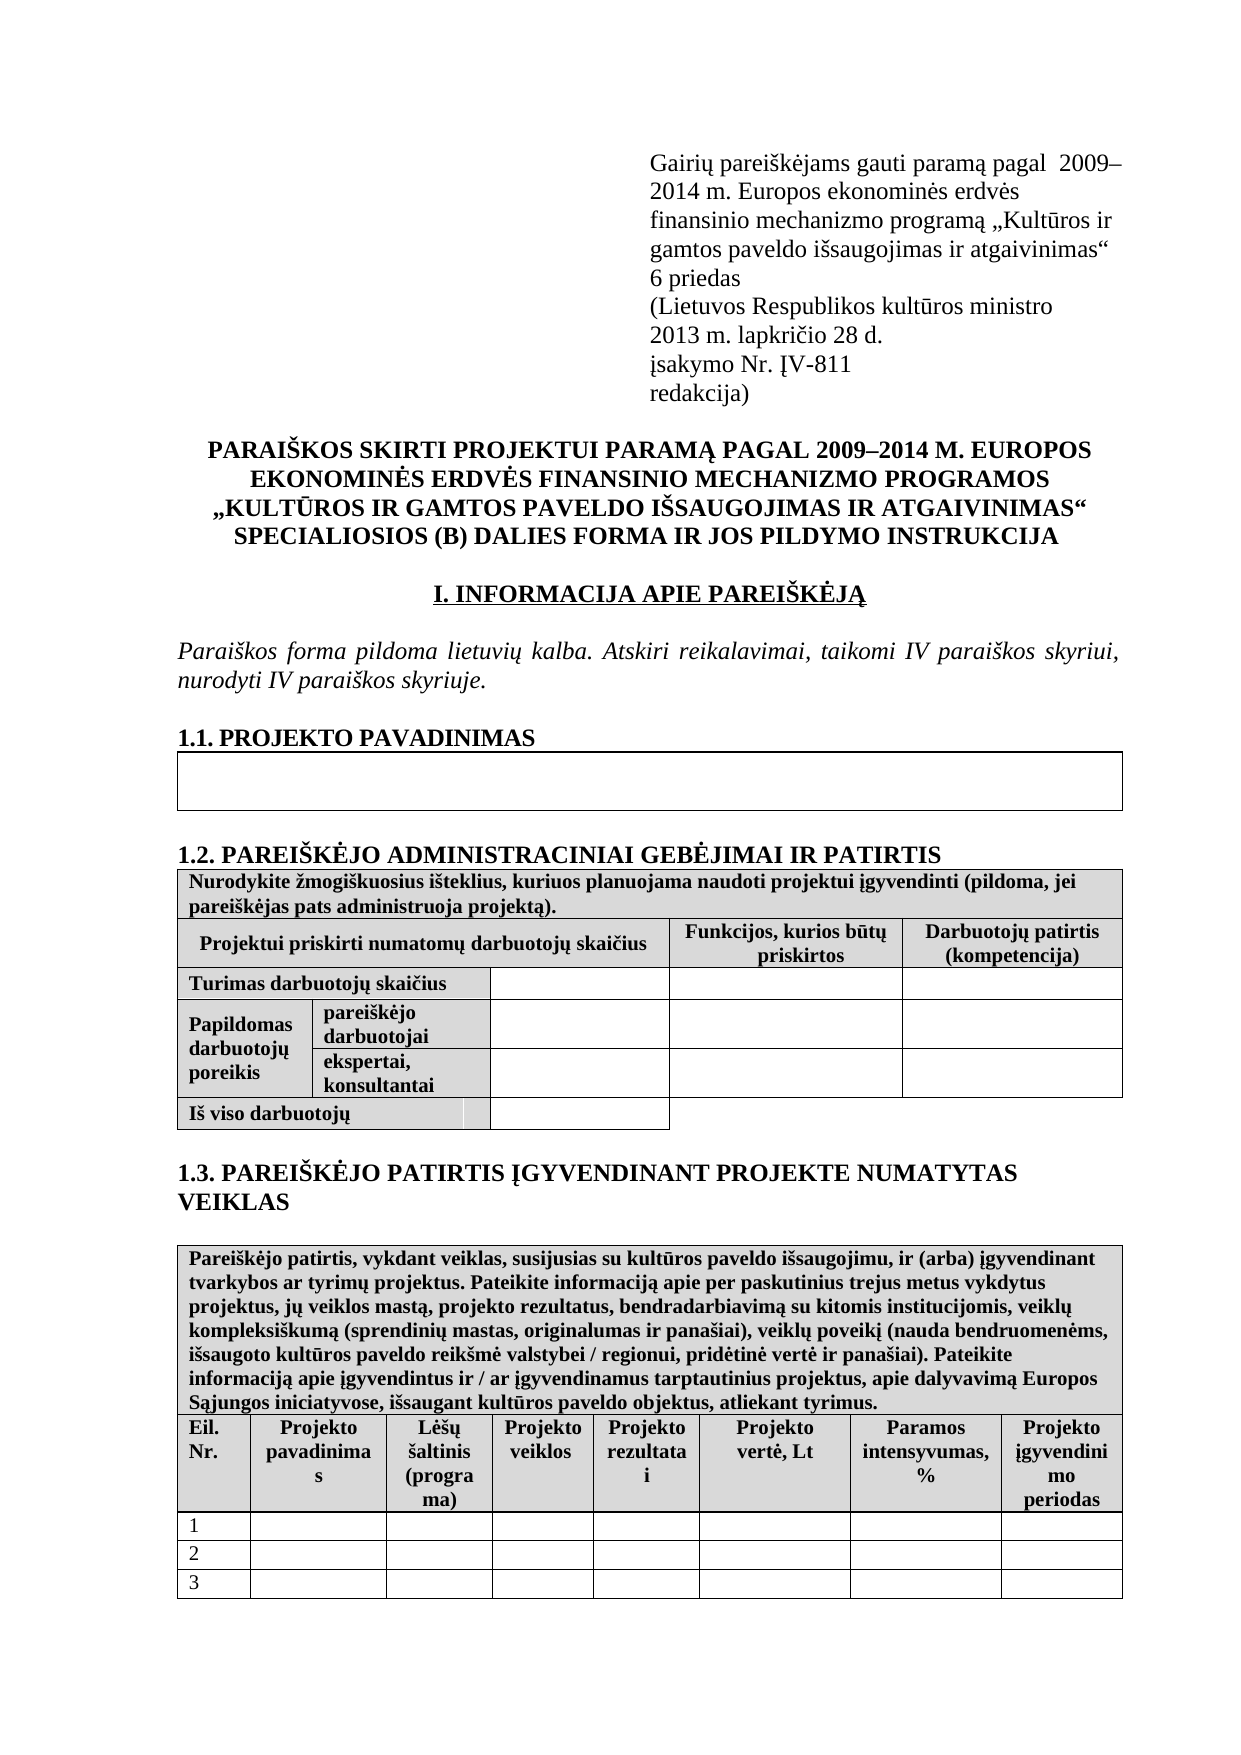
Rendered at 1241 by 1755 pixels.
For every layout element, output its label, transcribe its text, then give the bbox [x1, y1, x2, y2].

table_cell [387, 1541, 492, 1569]
table_header [178, 753, 1122, 810]
text I. INFORMACIJA APIE PAREIŠKĖJĄ [177, 579, 1122, 608]
table_cell [491, 968, 669, 998]
text 2013 m. lapkričio 28 d. [649, 320, 1122, 349]
text Paraiškos forma pildoma lietuvių kalba. Atskiri reikalavimai, taikomi IV paraiškos skyriui, nurodyti IV paraiškos skyriuje. [177, 636, 1122, 694]
table_cell 2 [178, 1541, 250, 1569]
table_cell Projekto pavadinimas [251, 1415, 386, 1511]
table_cell [493, 1541, 593, 1569]
table_cell 1 [178, 1513, 250, 1539]
table_cell [491, 1049, 669, 1097]
text 1.3. PAREIŠKĖJO PATIRTIS ĮGYVENDINANT PROJEKTE NUMATYTAS VEIKLAS [177, 1158, 1122, 1216]
table_cell [491, 1098, 669, 1129]
text redakcija) [649, 378, 1122, 406]
text PARAIŠKOS SKIRTI PROJEKTUI PARAMĄ PAGAL 2009–2014 M. EUROPOS EKONOMINĖS ERDVĖS FINANSINIO MECHANIZMO PROGRAMOS „KULTŪROS IR GAMTOS PAVELDO IŠSAUGOJIMAS IR ATGAIVINIMAS“ SPECIALIOSIOS (B) DALIES FORMA IR JOS PILDYMO INSTRUKCIJA [177, 435, 1122, 550]
table_cell [251, 1541, 386, 1569]
table_cell [851, 1541, 1001, 1569]
table_cell [851, 1570, 1001, 1598]
table_cell Projekto įgyvendinimo periodas [1002, 1415, 1122, 1511]
table_cell [594, 1513, 699, 1539]
table_cell [387, 1570, 492, 1598]
table_cell Turimas darbuotojų skaičius [178, 968, 490, 998]
text 6 priedas [649, 263, 1122, 291]
table_cell [251, 1570, 386, 1598]
table_cell Projekto veiklos [493, 1415, 593, 1511]
table_cell [903, 1000, 1122, 1048]
table_cell [903, 968, 1122, 998]
table_cell Eil. Nr. [178, 1415, 250, 1511]
table_cell [700, 1570, 850, 1598]
table_cell Projekto vertė, Lt [700, 1415, 850, 1511]
text (Lietuvos Respublikos kultūros ministro [649, 291, 1122, 320]
table_cell Projekto rezultatai [594, 1415, 699, 1511]
table_cell [594, 1541, 699, 1569]
table_cell [851, 1513, 1001, 1539]
table_cell pareiškėjo darbuotojai [313, 1000, 490, 1048]
table_cell [594, 1570, 699, 1598]
table_cell [491, 1000, 669, 1048]
table_cell 3 [178, 1570, 250, 1598]
table_cell [493, 1513, 593, 1539]
table_cell Projektui priskirti numatomų darbuotojų skaičius [178, 919, 669, 967]
text 1.2. PAREIŠKĖJO ADMINISTRACINIAI GEBĖJIMAI IR PATIRTIS [177, 840, 1122, 868]
table_cell Darbuotojų patirtis (kompetencija) [903, 919, 1122, 967]
table_header Pareiškėjo patirtis, vykdant veiklas, susijusias su kultūros paveldo išsaugojimu, ir (arba) įgyvendinant tvarkybos ar tyrimų projektus. Pateikite informaciją apie per paskutinius trejus metus vykdytus projektus, jų veiklos mastą, projekto rezultatus, bendradarbiavimą su kitomis institucijomis, veiklų kompleksiškumą (sprendinių mastas, originalumas ir panašiai), veiklų poveikį (nauda bendruomenėms, išsaugoto kultūros paveldo reikšmė valstybei / regionui, pridėtinė vertė ir panašiai). Pateikite informaciją apie įgyvendintus ir / ar įgyvendinamus tarptautinius projektus, apie dalyvavimą Europos Sąjungos iniciatyvose, išsaugant kultūros paveldo objektus, atliekant tyrimus. [178, 1246, 1122, 1414]
table_cell [387, 1513, 492, 1539]
text Gairių pareiškėjams gauti paramą pagal 2009–2014 m. Europos ekonominės erdvės finansinio mechanizmo programą „Kultūros ir gamtos paveldo išsaugojimas ir atgaivinimas“ [649, 148, 1122, 263]
table_header Nurodykite žmogiškuosius išteklius, kuriuos planuojama naudoti projektui įgyvendinti (pildoma, jei pareiškėjas pats administruoja projektą). [178, 870, 1122, 918]
table_cell [1002, 1541, 1122, 1569]
text įsakymo Nr. ĮV-811 [649, 349, 1122, 378]
table_cell [670, 968, 902, 998]
table_cell [903, 1049, 1122, 1097]
table_cell [493, 1570, 593, 1598]
table_cell Lėšų šaltinis (programa) [387, 1415, 492, 1511]
table_cell [903, 1098, 1122, 1129]
table_cell Funkcijos, kurios būtų priskirtos [670, 919, 902, 967]
table_cell ekspertai, konsultantai [313, 1049, 490, 1097]
table_cell [1002, 1570, 1122, 1598]
table_cell [1002, 1513, 1122, 1539]
table_cell Iš viso darbuotojų [178, 1098, 463, 1129]
table_cell [670, 1049, 902, 1097]
table_cell Papildomas darbuotojų poreikis [178, 1000, 312, 1097]
text 1.1. PROJEKTO PAVADINIMAS [177, 723, 1122, 751]
table_cell Paramos intensyvumas, % [851, 1415, 1001, 1511]
table_cell [464, 1098, 490, 1129]
table_cell [700, 1513, 850, 1539]
table_cell [670, 1098, 902, 1129]
table_cell [251, 1513, 386, 1539]
table_cell [670, 1000, 902, 1048]
table_cell [700, 1541, 850, 1569]
